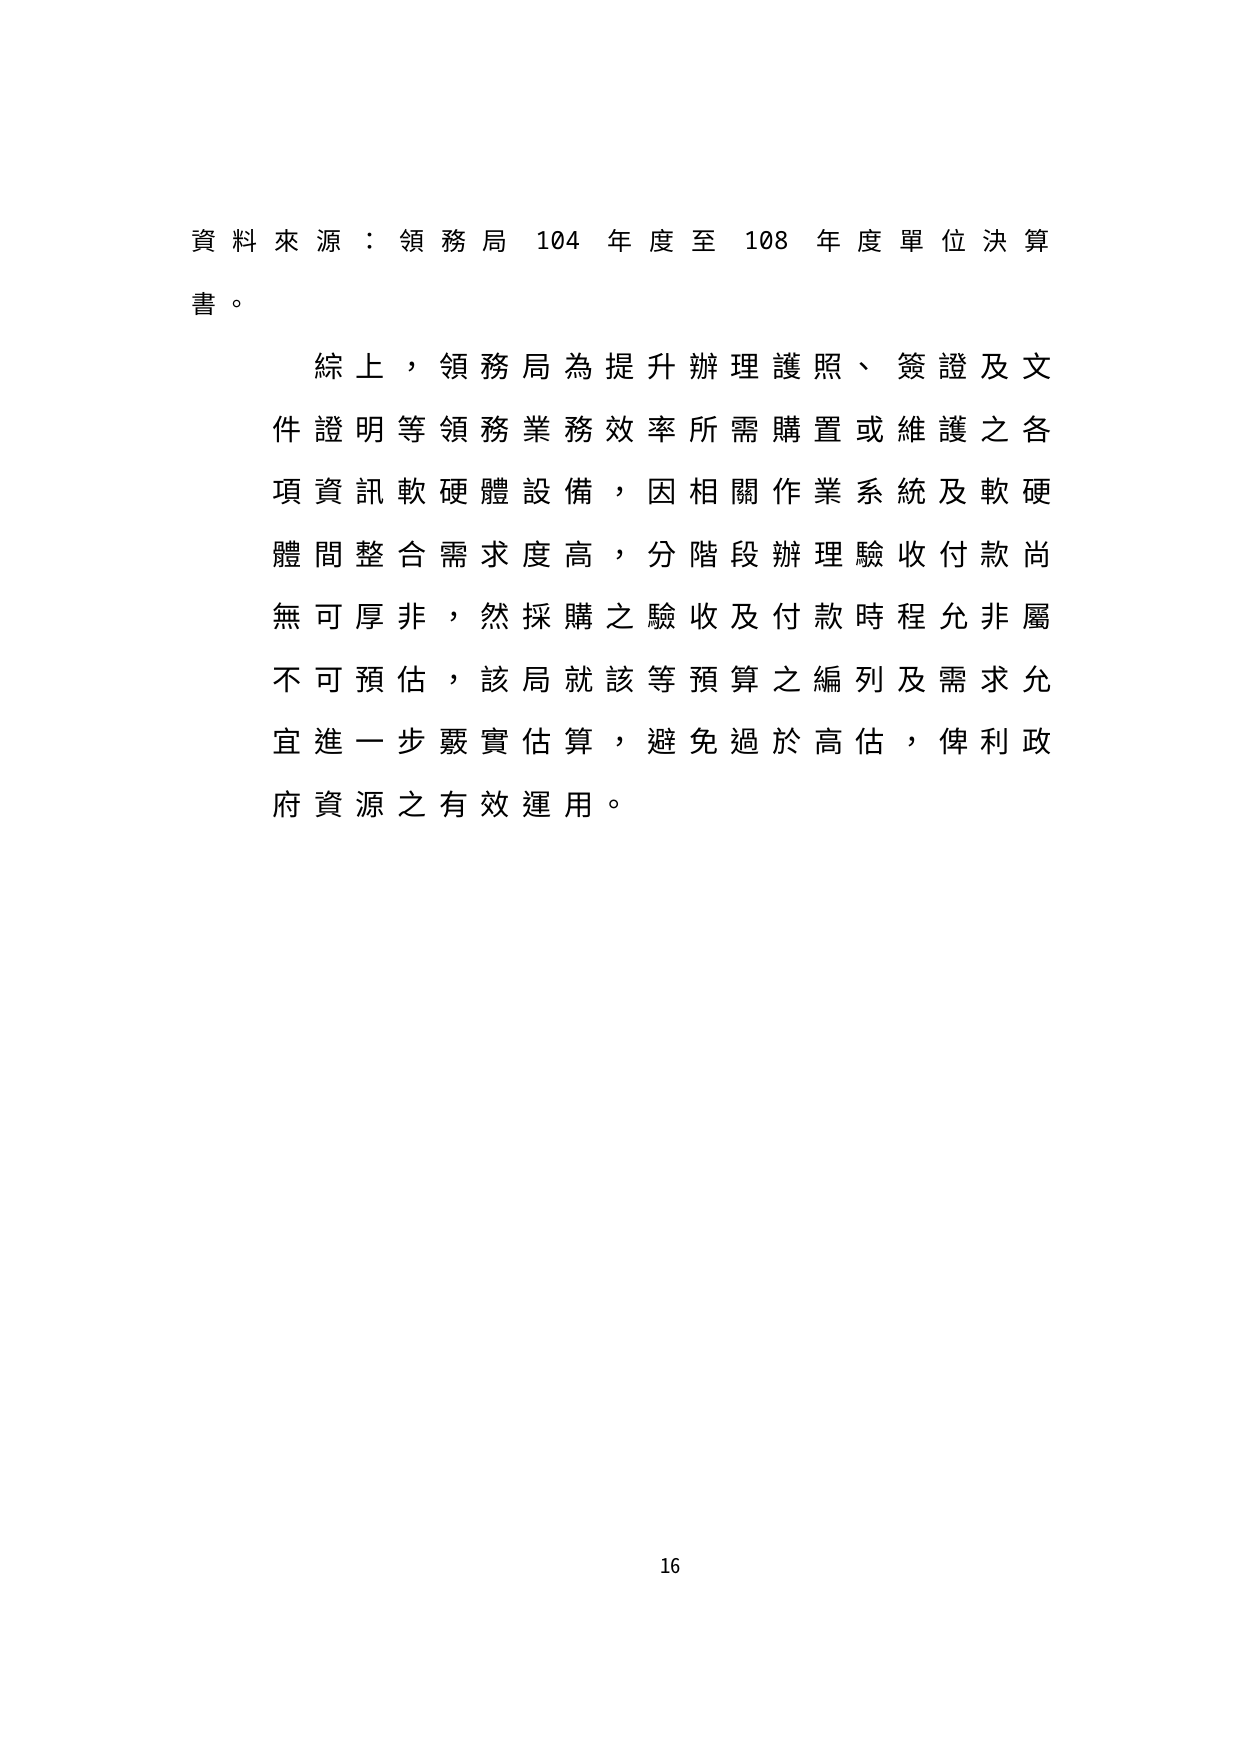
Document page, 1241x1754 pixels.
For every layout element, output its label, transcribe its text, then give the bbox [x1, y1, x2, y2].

text 綜上，領務局為提升辦理護照、簽證及文件證明等領務業務效率所需購置或維護之各項資訊軟硬體設備，因相關作業系統及軟硬體間整合需求度高，分階段辦理驗收付款尚無可厚非，然採購之驗收及付款時程允非屬不可預估，該局就該等預算之編列及需求允宜進一步覈實估算，避免過於高估，俾利政府資源之有效運用。 [242, 323, 1058, 823]
text 資料來源：領務局104年度至108年度單位決算書。 [171, 198, 1058, 323]
